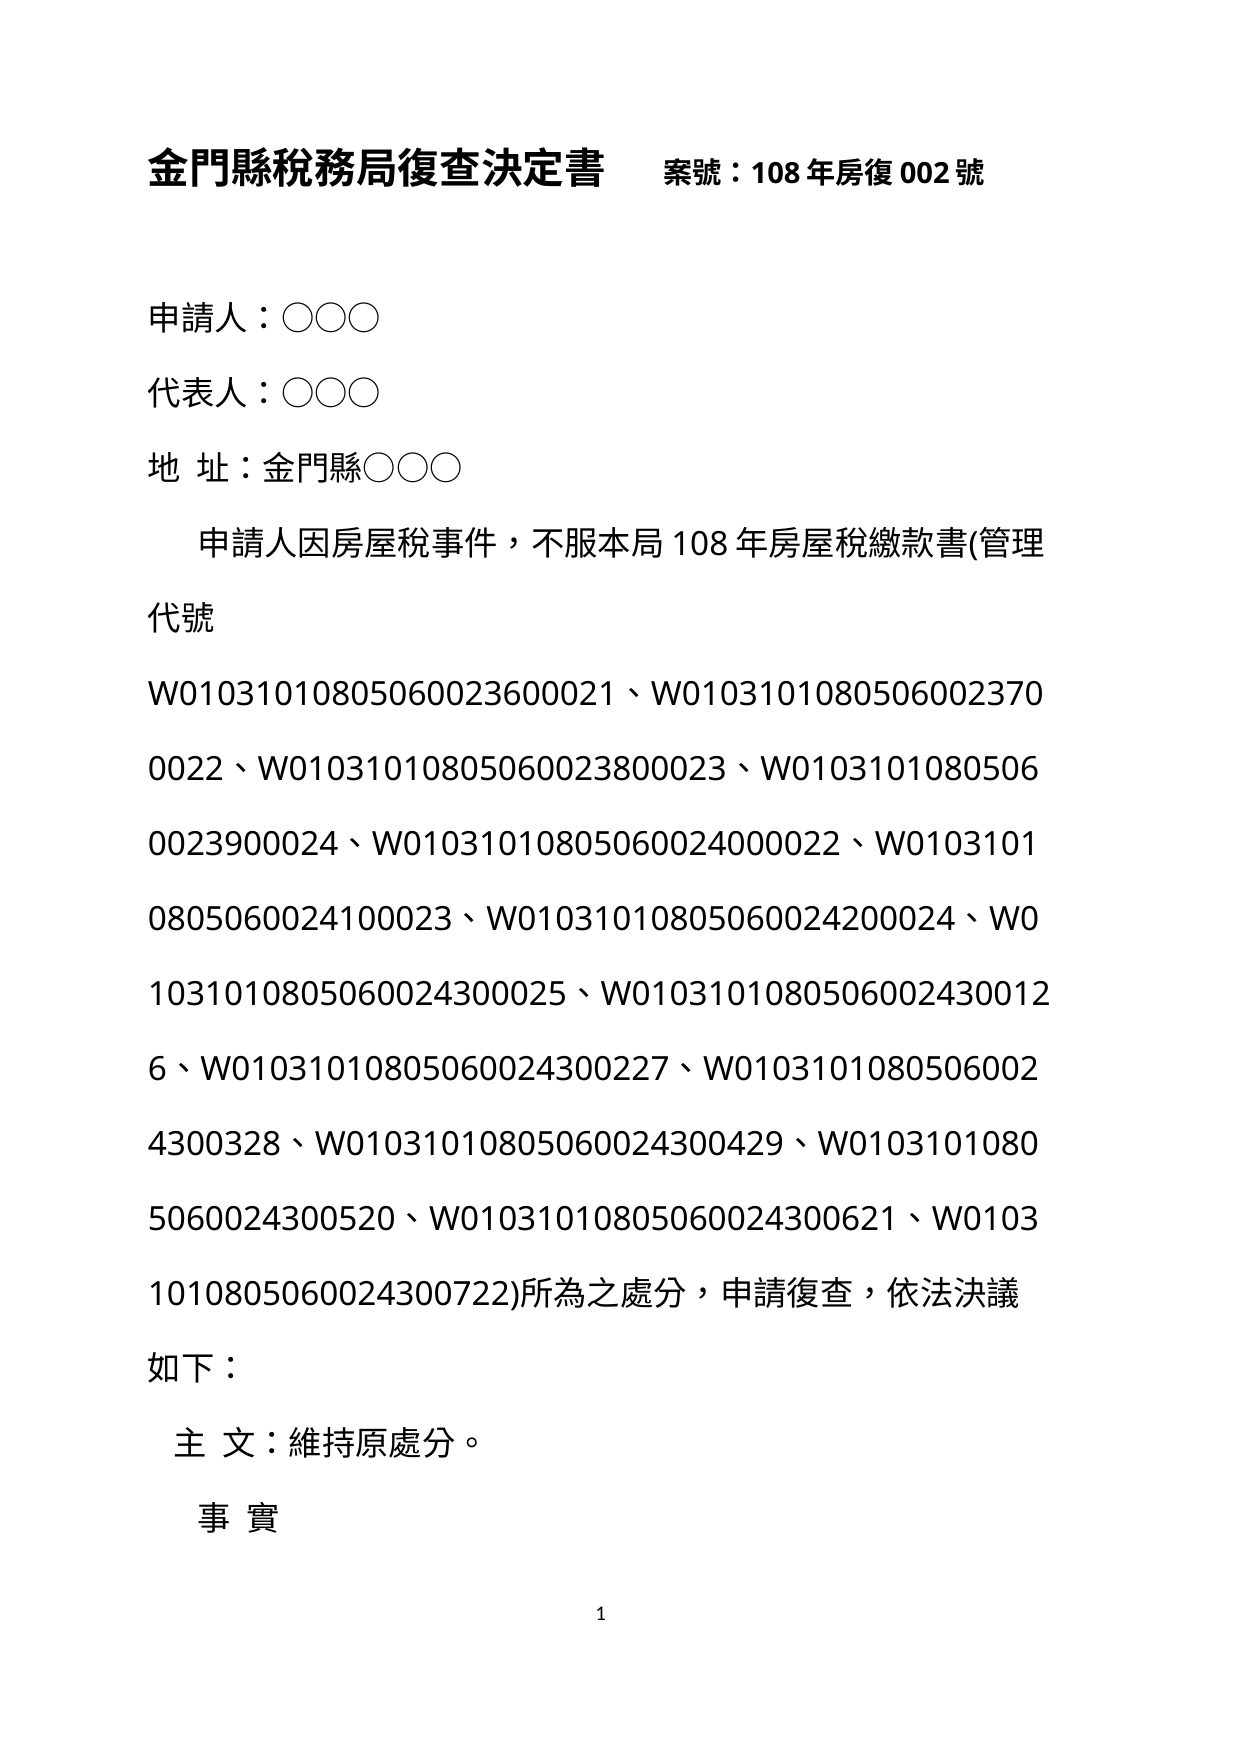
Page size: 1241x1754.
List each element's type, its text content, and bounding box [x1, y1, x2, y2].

text 主 文：維持原處分。 [148, 1397, 1053, 1472]
text 申請人：○○○ [148, 272, 1053, 347]
text 金門縣稅務局復查決定書 案號：108年房復002號 [148, 122, 1053, 197]
text 事 實 [148, 1472, 1053, 1547]
text 代表人：○○○ [148, 347, 1053, 422]
text 地 址：金門縣○○○ [148, 422, 1053, 497]
text 申請人因房屋稅事件，不服本局108年房屋稅繳款書(管理代號W01031010805060023600021、W01031010805060023700022、W01031010805060023800023、W01031010805060023900024、W01031010805060024000022、W01031010805060024100023、W01031010805060024200024、W01031010805060024300025、W01031010805060024300126、W01031010805060024300227、W01031010805060024300328、W01031010805060024300429、W01031010805060024300520、W01031010805060024300621、W01031010805060024300722)所為之處分，申請復查，依法決議如下： [148, 497, 1053, 1397]
